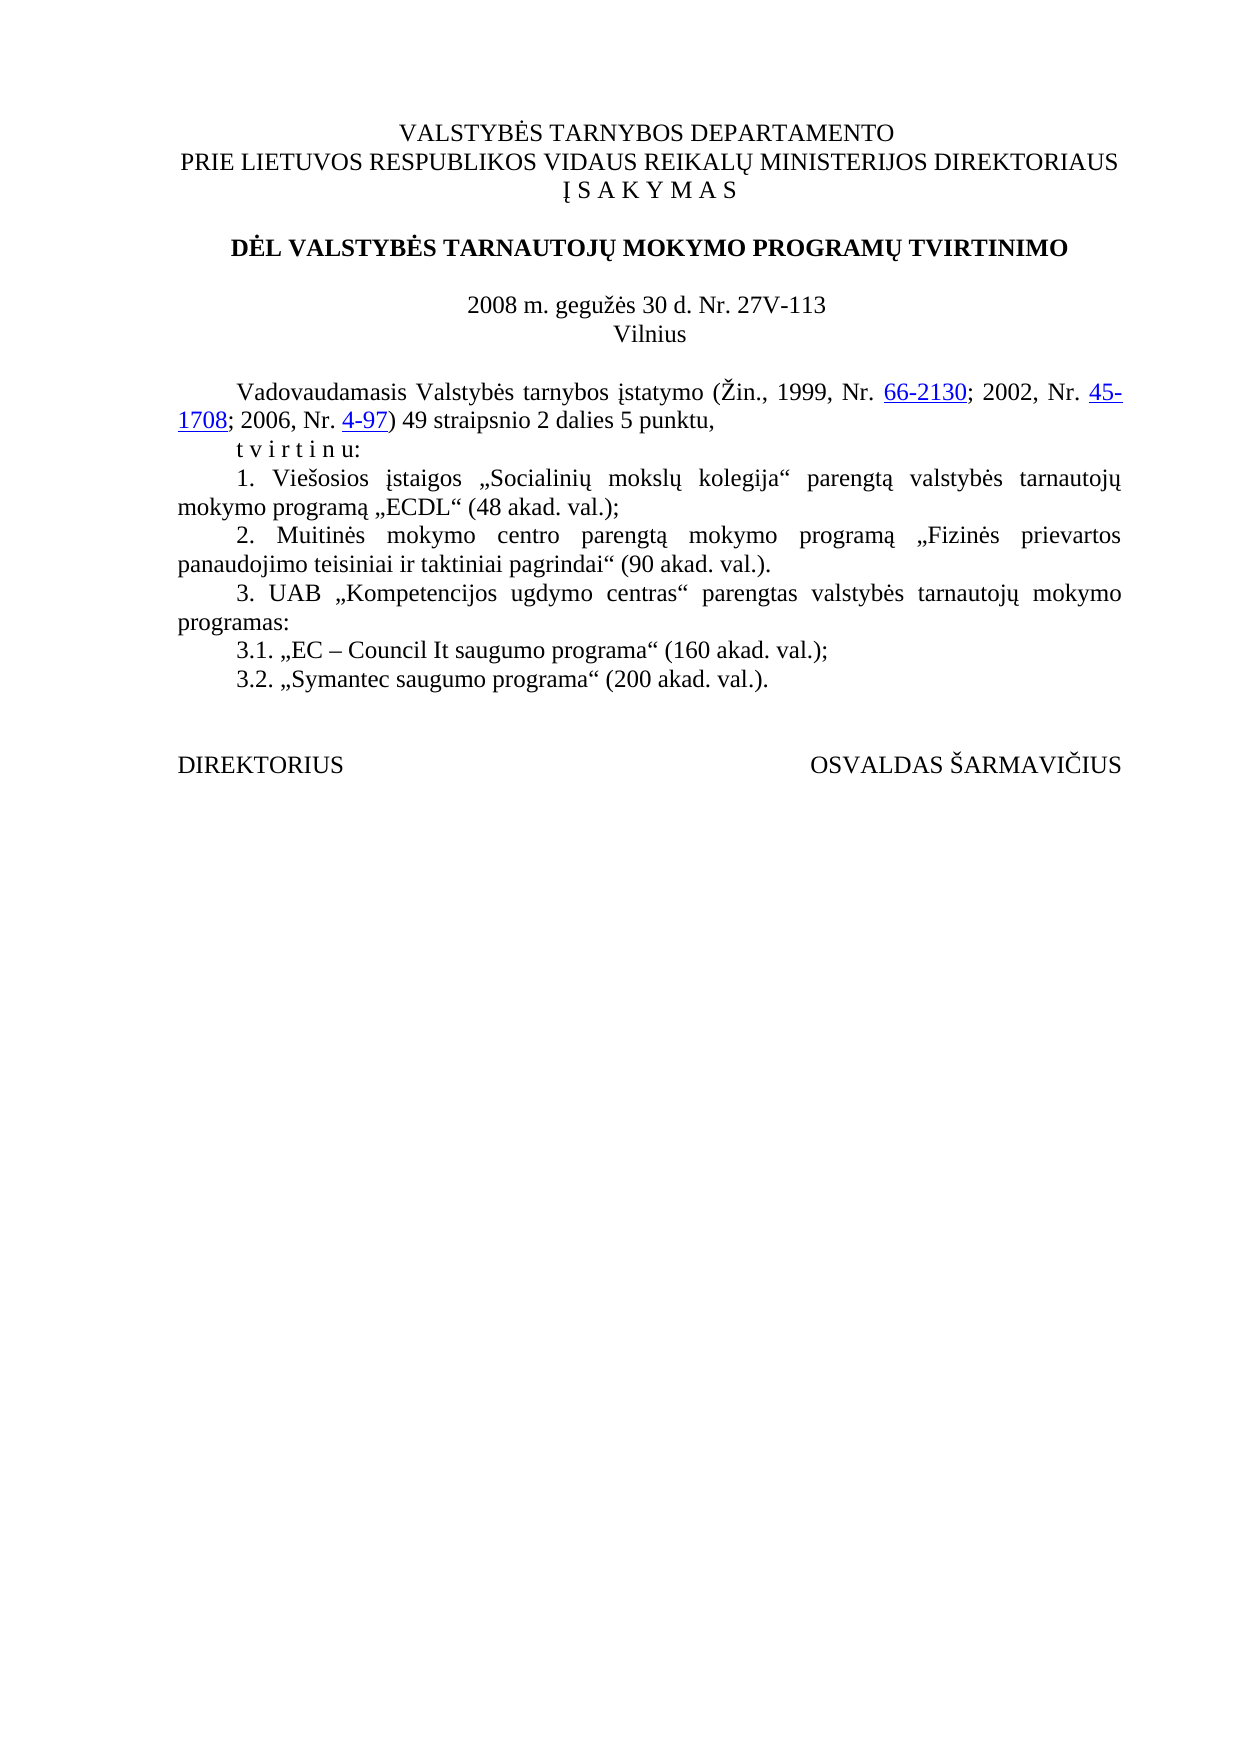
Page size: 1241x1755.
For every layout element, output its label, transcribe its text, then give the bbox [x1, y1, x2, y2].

text 2008 m. gegužės 30 d. Nr. 27V-113 [177, 291, 1122, 319]
text 2. Muitinės mokymo centro parengtą mokymo programą „Fizinės prievartos panaudojimo teisiniai ir taktiniai pagrindai“ (90 akad. val.). [177, 521, 1122, 578]
text 3.2. „Symantec saugumo programa“ (200 akad. val.). [177, 664, 1122, 693]
text VALSTYBĖS TARNYBOS DEPARTAMENTO PRIE LIETUVOS RESPUBLIKOS VIDAUS REIKALŲ MINISTERIJOS DIREKTORIAUS [177, 118, 1122, 176]
text tvirtinu: [177, 434, 1122, 463]
text Vadovaudamasis Valstybės tarnybos įstatymo (Žin., 1999, Nr. 66-2130; 2002, Nr. 45-1708; 2006, Nr. 4-97) 49 straipsnio 2 dalies 5 punktu, [177, 377, 1122, 434]
text DIREKTORIUS OSVALDAS ŠARMAVIČIUS [177, 751, 1122, 779]
text DĖL VALSTYBĖS TARNAUTOJŲ MOKYMO PROGRAMŲ TVIRTINIMO [177, 233, 1122, 262]
text Vilnius [177, 319, 1122, 348]
text 3. UAB „Kompetencijos ugdymo centras“ parengtas valstybės tarnautojų mokymo programas: [177, 578, 1122, 636]
text ĮSAKYMAS [177, 176, 1122, 204]
text 1. Viešosios įstaigos „Socialinių mokslų kolegija“ parengtą valstybės tarnautojų mokymo programą „ECDL“ (48 akad. val.); [177, 463, 1122, 521]
text 3.1. „EC – Council It saugumo programa“ (160 akad. val.); [177, 636, 1122, 664]
